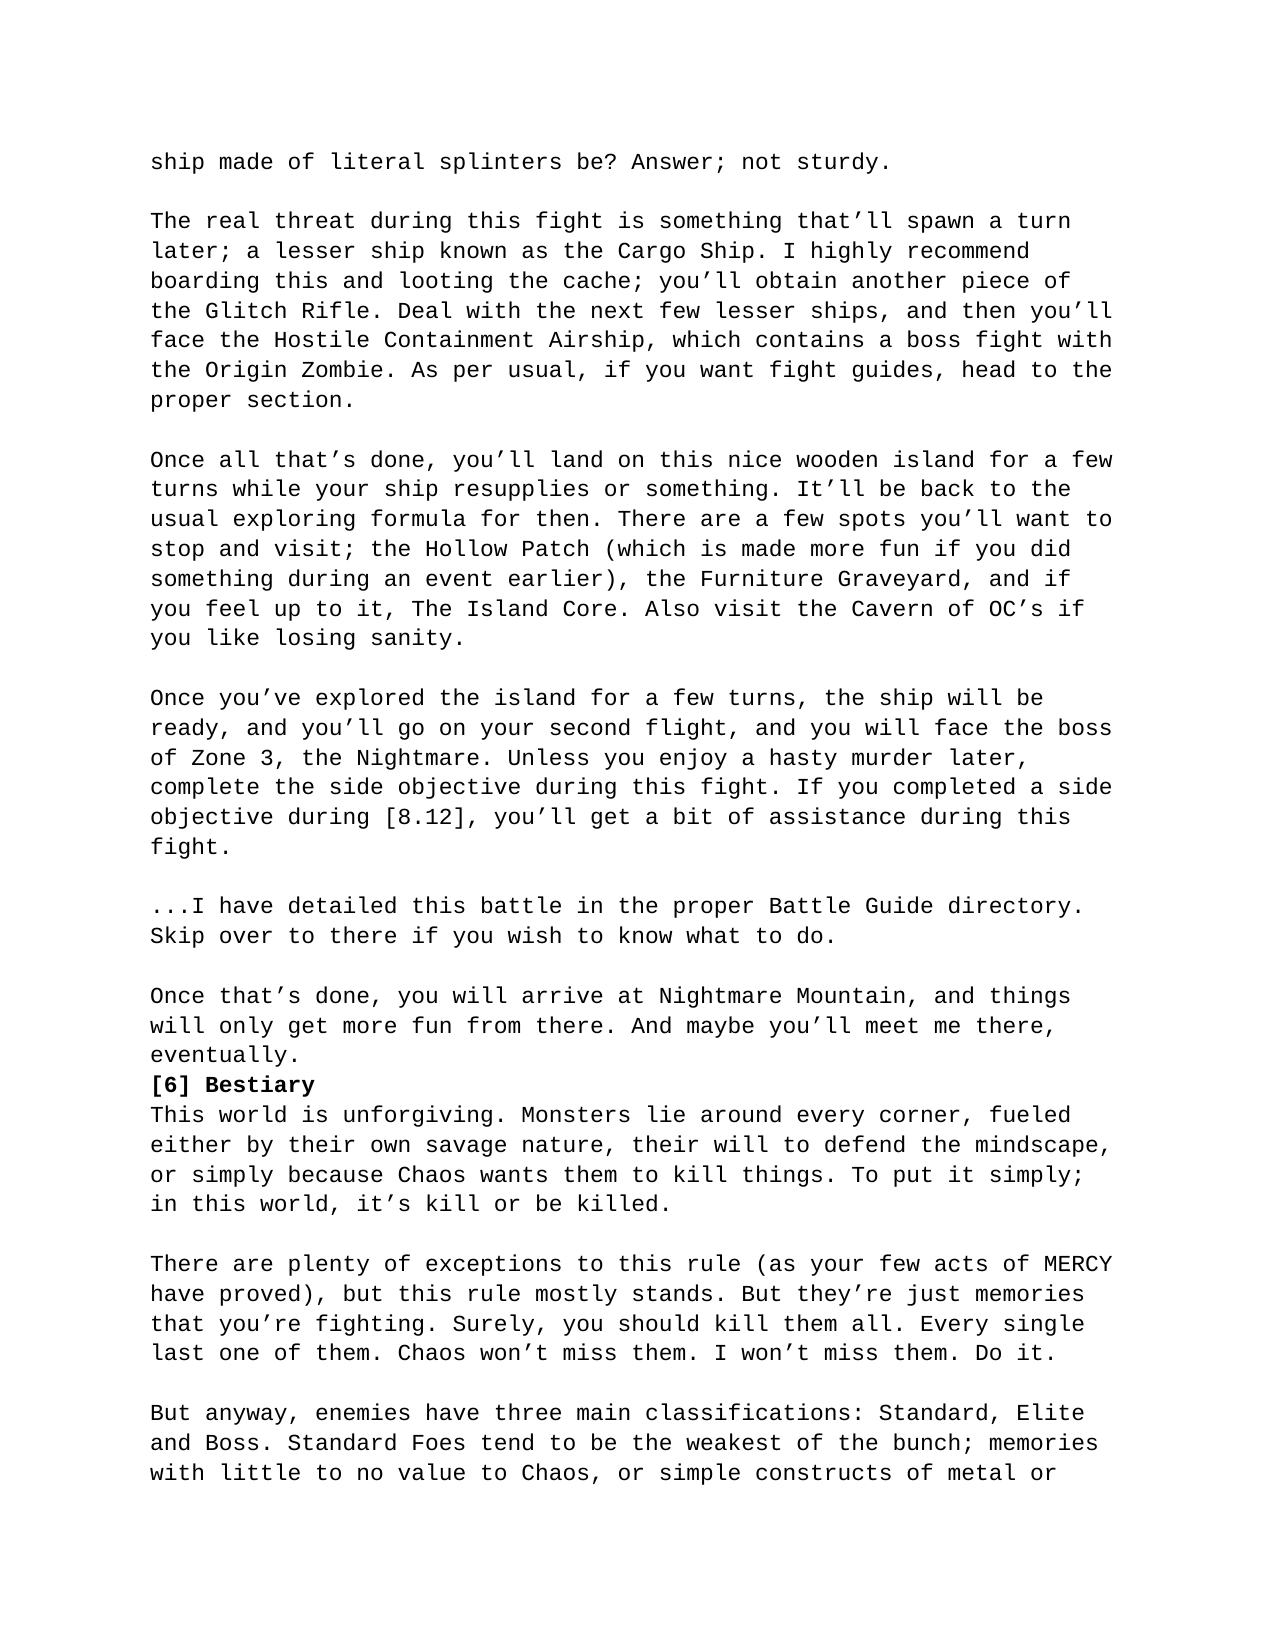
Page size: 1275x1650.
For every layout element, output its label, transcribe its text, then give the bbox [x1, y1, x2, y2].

text The real threat during this fight is something that’ll spawn a turn later; a lesser ship known as the Cargo Ship. I highly recommend boarding this and looting the cache; you’ll obtain another piece of the Glitch Rifle. Deal with the next few lesser ships, and then you’ll face the Hostile Containment Airship, which contains a boss fight with the Origin Zombie. As per usual, if you want fight guides, head to the proper section. [150, 209, 1125, 414]
text Once that’s done, you will arrive at Nightmare Mountain, and things will only get more fun from there. And maybe you’ll meet me there, eventually. [150, 984, 1125, 1070]
text ...I have detailed this battle in the proper Battle Guide directory. Skip over to there if you wish to know what to do. [150, 895, 1125, 951]
text But anyway, enemies have three main classifications: Standard, Elite and Boss. Standard Foes tend to be the weakest of the bunch; memories with little to no value to Chaos, or simple constructs of metal or [150, 1401, 1125, 1487]
text There are plenty of exceptions to this rule (as your few acts of MERCY have proved), but this rule mostly stands. But they’re just memories that you’re fighting. Surely, you should kill them all. Every single last one of them. Chaos won’t miss them. I won’t miss them. Do it. [150, 1252, 1125, 1368]
text Once all that’s done, you’ll land on this nice wooden island for a few turns while your ship resupplies or something. It’ll be back to the usual exploring formula for then. There are a few spots you’ll want to stop and visit; the Hollow Patch (which is made more fun if you did something during an event earlier), the Furniture Graveyard, and if you feel up to it, The Island Core. Also visit the Cavern of OC’s if you like losing sanity. [150, 448, 1125, 653]
text ship made of literal splinters be? Answer; not sturdy. [150, 150, 1125, 176]
text This world is unforgiving. Monsters lie around every corner, fueled either by their own savage nature, their will to defend the mindscape, or simply because Chaos wants them to kill things. To put it simply; in this world, it’s kill or be killed. [150, 1103, 1125, 1219]
text Once you’ve explored the island for a few turns, the ship will be ready, and you’ll go on your second flight, and you will face the boss of Zone 3, the Nightmare. Unless you enjoy a hasty murder later, complete the side objective during this fight. If you completed a side objective during [8.12], you’ll get a bit of assistance during this fight. [150, 686, 1125, 861]
text [6] Bestiary [150, 1073, 1125, 1099]
